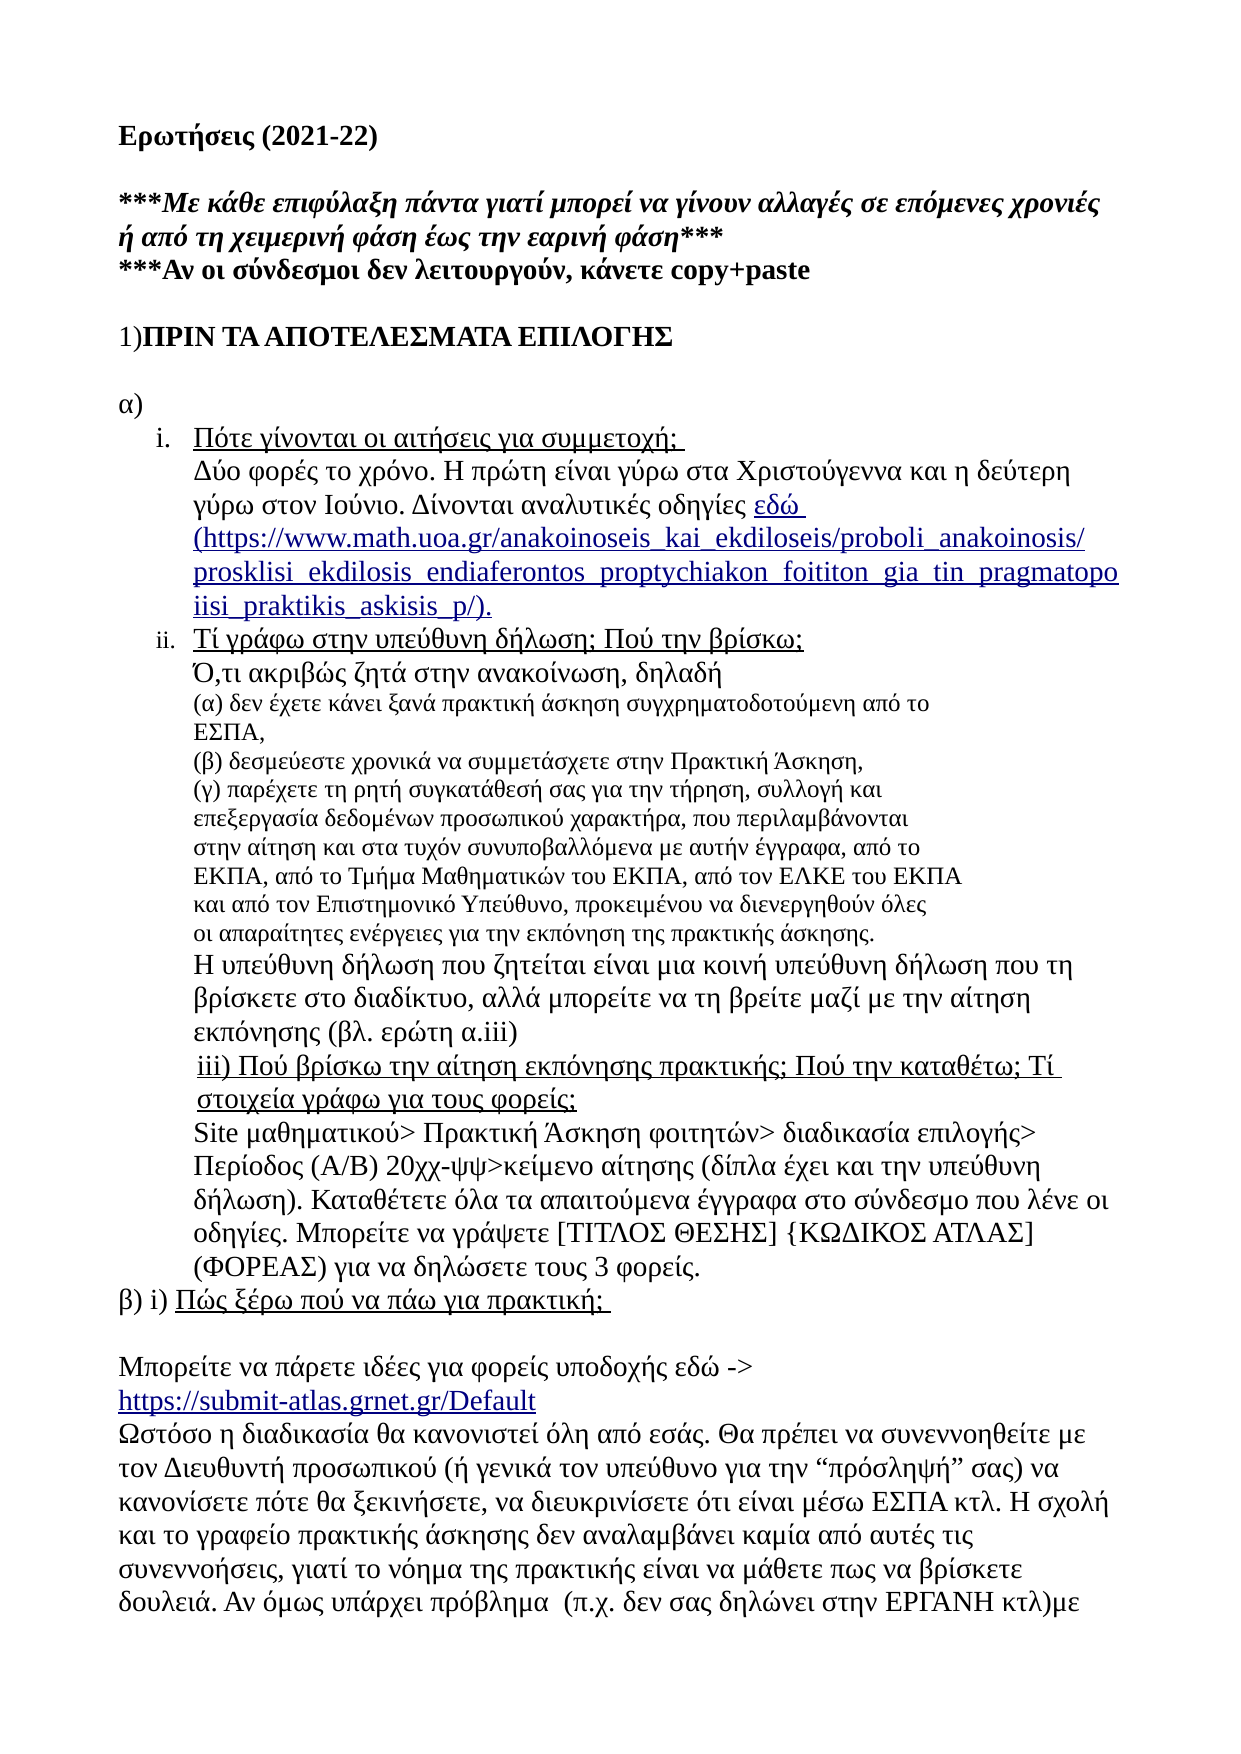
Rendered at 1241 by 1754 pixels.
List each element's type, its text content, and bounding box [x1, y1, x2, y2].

text ***Με κάθε επιφύλαξη πάντα γιατί μπορεί να γίνουν αλλαγές σε επόμενες χρονιές ή από τη χειμερινή φάση έως την εαρινή φάση*** [118, 185, 1122, 252]
text Ωστόσο η διαδικασία θα κανονιστεί όλη από εσάς. Θα πρέπει να συνεννοηθείτε με τον Διευθυντή προσωπικού (ή γενικά τον υπεύθυνο για την “πρόσληψή” σας) να κανονίσετε πότε θα ξεκινήσετε, να διευκρινίσετε ότι είναι μέσω ΕΣΠΑ κτλ. Η σχολή και το γραφείο πρακτικής άσκησης δεν αναλαμβάνει καμία από αυτές τις συνεννοήσεις, γιατί το νόημα της πρακτικής είναι να μάθετε πως να βρίσκετε δουλειά. Αν όμως υπάρχει πρόβλημα (π.χ. δεν σας δηλώνει στην ΕΡΓΑΝΗ κτλ)με [118, 1417, 1122, 1618]
text α) [118, 386, 1122, 420]
text β) i) Πώς ξέρω πού να πάω για πρακτική; [118, 1282, 1122, 1316]
text 1)ΠΡΙΝ ΤΑ ΑΠΟΤΕΛΕΣΜΑΤΑ ΕΠΙΛΟΓΗΣ [118, 319, 1122, 353]
text Μπορείτε να πάρετε ιδέες για φορείς υποδοχής εδώ -> https://submit-atlas.grnet.gr/Default [118, 1349, 1122, 1417]
list iii) Πού βρίσκω την αίτηση εκπόνησης πρακτικής; Πού την καταθέτω; Τί στοιχεία γράφω για τους φορείς; [178, 1048, 1122, 1115]
text Ερωτήσεις (2021-22) [118, 118, 1122, 152]
list Η υπεύθυνη δήλωση που ζητείται είναι μια κοινή υπεύθυνη δήλωση που τη βρίσκετε στο διαδίκτυο, αλλά μπορείτε να τη βρείτε μαζί με την αίτηση εκπόνησης (βλ. ερώτη α.iii) [156, 947, 1122, 1048]
list (α) δεν έχετε κάνει ξανά πρακτική άσκηση συγχρηματοδοτούμενη από το ΕΣΠΑ, (β) δεσμεύεστε χρονικά να συμμετάσχετε στην Πρακτική Άσκηση, (γ) παρέχετε τη ρητή συγκατάθεσή σας για την τήρηση, συλλογή και επεξεργασία δεδομένων προσωπικού χαρακτήρα, που περιλαμβάνονται στην αίτηση και στα τυχόν συνυποβαλλόμενα με αυτήν έγγραφα, από το ΕΚΠΑ, από το Τμήμα Μαθηματικών του ΕΚΠΑ, από τον ΕΛΚΕ του ΕΚΠΑ και από τον Eπιστημονικό Υπεύθυνο, προκειμένου να διενεργηθούν όλες οι απαραίτητες ενέργειες για την εκπόνηση της πρακτικής άσκησης. [156, 688, 1122, 947]
list Τί γράφω στην υπεύθυνη δήλωση; Πού την βρίσκω; [156, 621, 1122, 655]
list Δύο φορές το χρόνο. Η πρώτη είναι γύρω στα Χριστούγεννα και η δεύτερη γύρω στον Ιούνιο. Δίνονται αναλυτικές οδηγίες εδώ (https://www.math.uoa.gr/anakoinoseis_kai_ekdiloseis/proboli_anakoinosis/prosklisi_ekdilosis_endiaferontos_proptychiakon_foititon_gia_tin_pragmatopoiisi_praktikis_askisis_p/). [156, 453, 1122, 621]
text ***Αν οι σύνδεσμοι δεν λειτουργούν, κάνετε copy+paste [118, 252, 1122, 286]
list Site μαθηματικού> Πρακτική Άσκηση φοιτητών> διαδικασία επιλογής> Περίοδος (Α/Β) 20χχ-ψψ>κείμενο αίτησης (δίπλα έχει και την υπεύθυνη δήλωση). Καταθέτετε όλα τα απαιτούμενα έγγραφα στο σύνδεσμο που λένε οι οδηγίες. Μπορείτε να γράψετε [ΤΙΤΛΟΣ ΘΕΣΗΣ] {ΚΩΔΙΚΟΣ ΑΤΛΑΣ] (ΦΟΡΕΑΣ) για να δηλώσετε τους 3 φορείς. [156, 1115, 1122, 1282]
list Ό,τι ακριβώς ζητά στην ανακοίνωση, δηλαδή [156, 655, 1122, 688]
list Πότε γίνονται οι αιτήσεις για συμμετοχή; [156, 420, 1122, 453]
